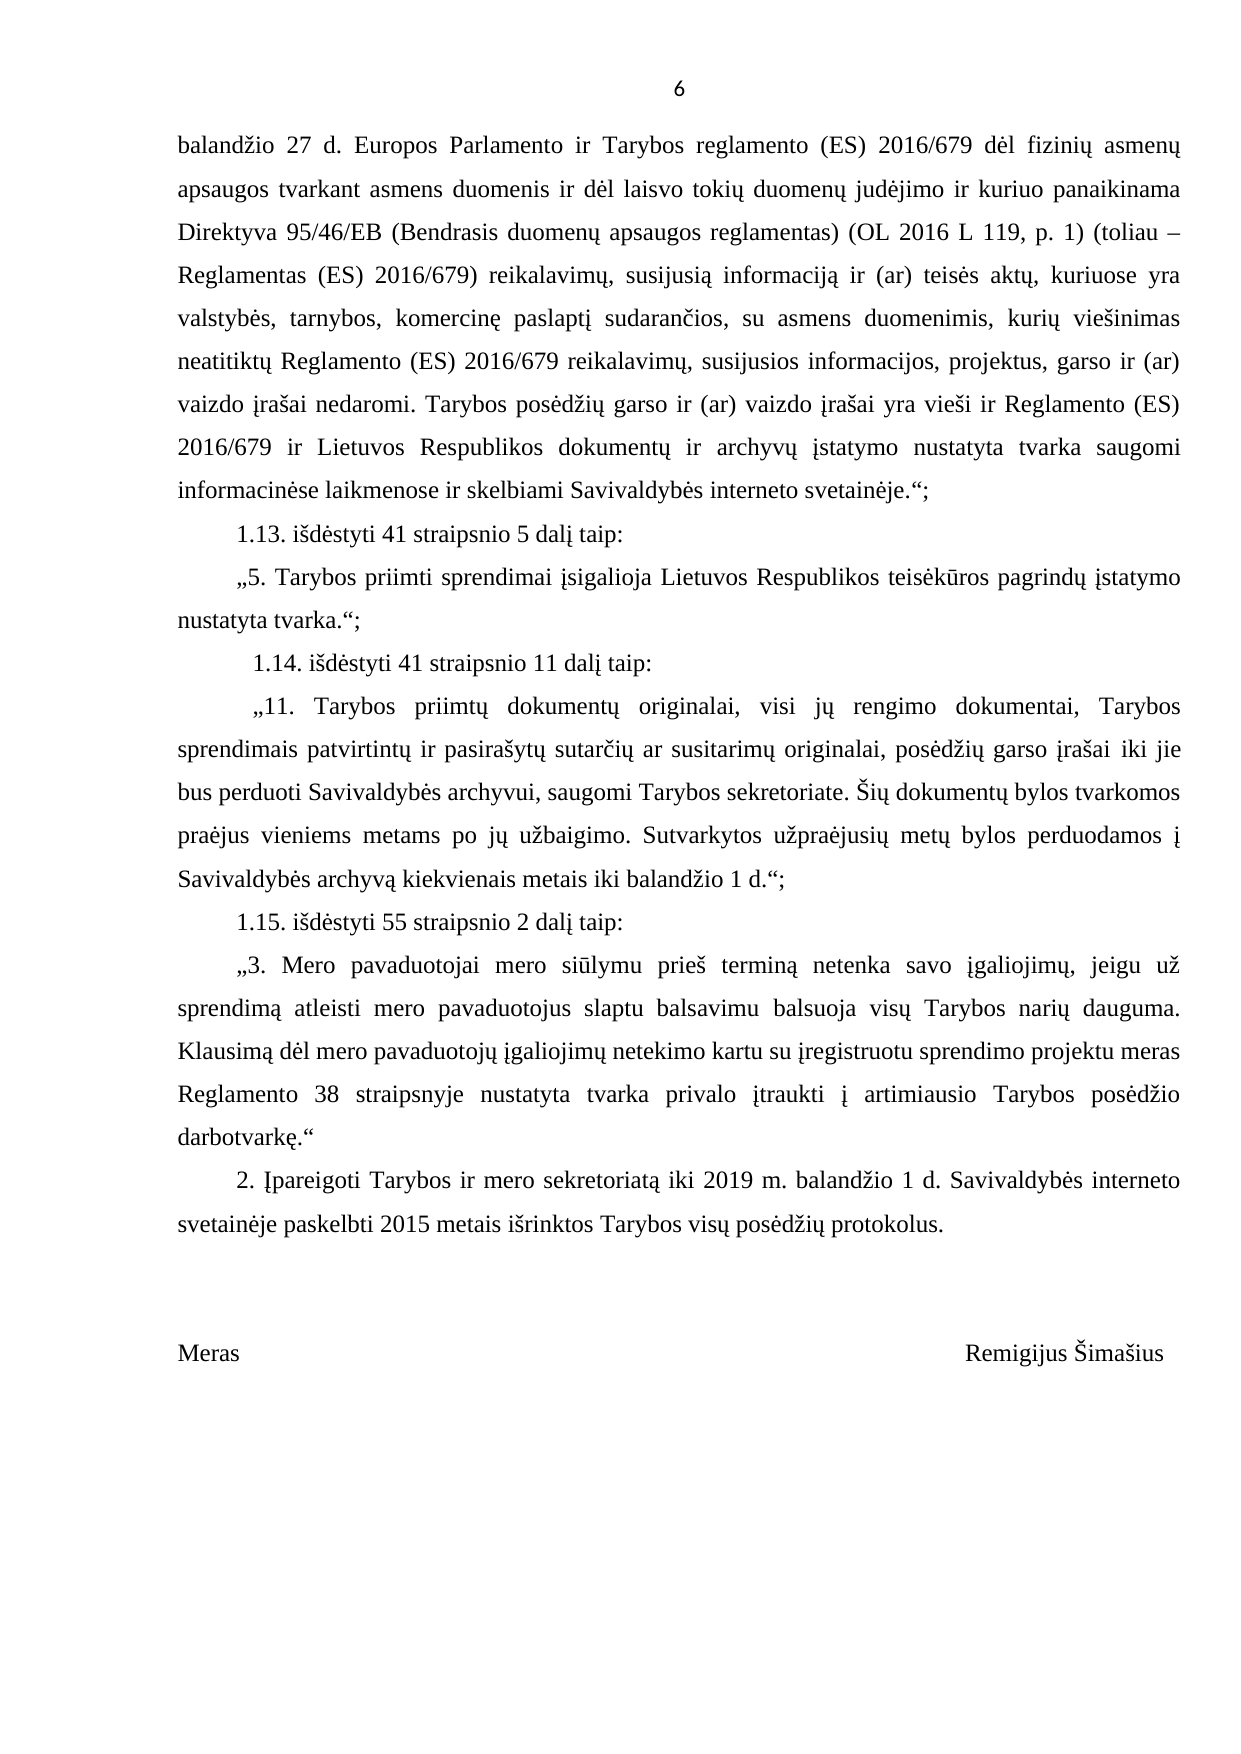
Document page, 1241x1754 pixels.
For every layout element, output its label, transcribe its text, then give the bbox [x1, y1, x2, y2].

text 1.13. išdėstyti 41 straipsnio 5 dalį taip: [177, 519, 1181, 547]
text „5. Tarybos priimti sprendimai įsigalioja Lietuvos Respublikos teisėkūros pagrindų įstatymo nustatyta tvarka.“; [177, 562, 1181, 634]
text 2. Įpareigoti Tarybos ir mero sekretoriatą iki 2019 m. balandžio 1 d. Savivaldybės interneto svetainėje paskelbti 2015 metais išrinktos Tarybos visų posėdžių protokolus. [177, 1166, 1181, 1237]
text 1.14. išdėstyti 41 straipsnio 11 dalį taip: [177, 648, 1181, 677]
text „3. Mero pavaduotojai mero siūlymu prieš terminą netenka savo įgaliojimų, jeigu už sprendimą atleisti mero pavaduotojus slaptu balsavimu balsuoja visų Tarybos narių dauguma. Klausimą dėl mero pavaduotojų įgaliojimų netekimo kartu su įregistruotu sprendimo projektu meras Reglamento 38 straipsnyje nustatyta tvarka privalo įtraukti į artimiausio Tarybos posėdžio darbotvarkę.“ [177, 950, 1181, 1151]
text Meras Remigijus Šimašius [177, 1338, 1181, 1367]
text balandžio 27 d. Europos Parlamento ir Tarybos reglamento (ES) 2016/679 dėl fizinių asmenų apsaugos tvarkant asmens duomenis ir dėl laisvo tokių duomenų judėjimo ir kuriuo panaikinama Direktyva 95/46/EB (Bendrasis duomenų apsaugos reglamentas) (OL 2016 L 119, p. 1) (toliau – Reglamentas (ES) 2016/679) reikalavimų, susijusią informaciją ir (ar) teisės aktų, kuriuose yra valstybės, tarnybos, komercinę paslaptį sudarančios, su asmens duomenimis, kurių viešinimas neatitiktų Reglamento (ES) 2016/679 reikalavimų, susijusios informacijos, projektus, garso ir (ar) vaizdo įrašai nedaromi. Tarybos posėdžių garso ir (ar) vaizdo įrašai yra vieši ir Reglamento (ES) 2016/679 ir Lietuvos Respublikos dokumentų ir archyvų įstatymo nustatyta tvarka saugomi informacinėse laikmenose ir skelbiami Savivaldybės interneto svetainėje.“; [177, 131, 1181, 504]
text „11. Tarybos priimtų dokumentų originalai, visi jų rengimo dokumentai, Tarybos sprendimais patvirtintų ir pasirašytų sutarčių ar susitarimų originalai, posėdžių garso įrašai iki jie bus perduoti Savivaldybės archyvui, saugomi Tarybos sekretoriate. Šių dokumentų bylos tvarkomos praėjus vieniems metams po jų užbaigimo. Sutvarkytos užpraėjusių metų bylos perduodamos į Savivaldybės archyvą kiekvienais metais iki balandžio 1 d.“; [177, 691, 1181, 892]
text 1.15. išdėstyti 55 straipsnio 2 dalį taip: [177, 907, 1181, 936]
